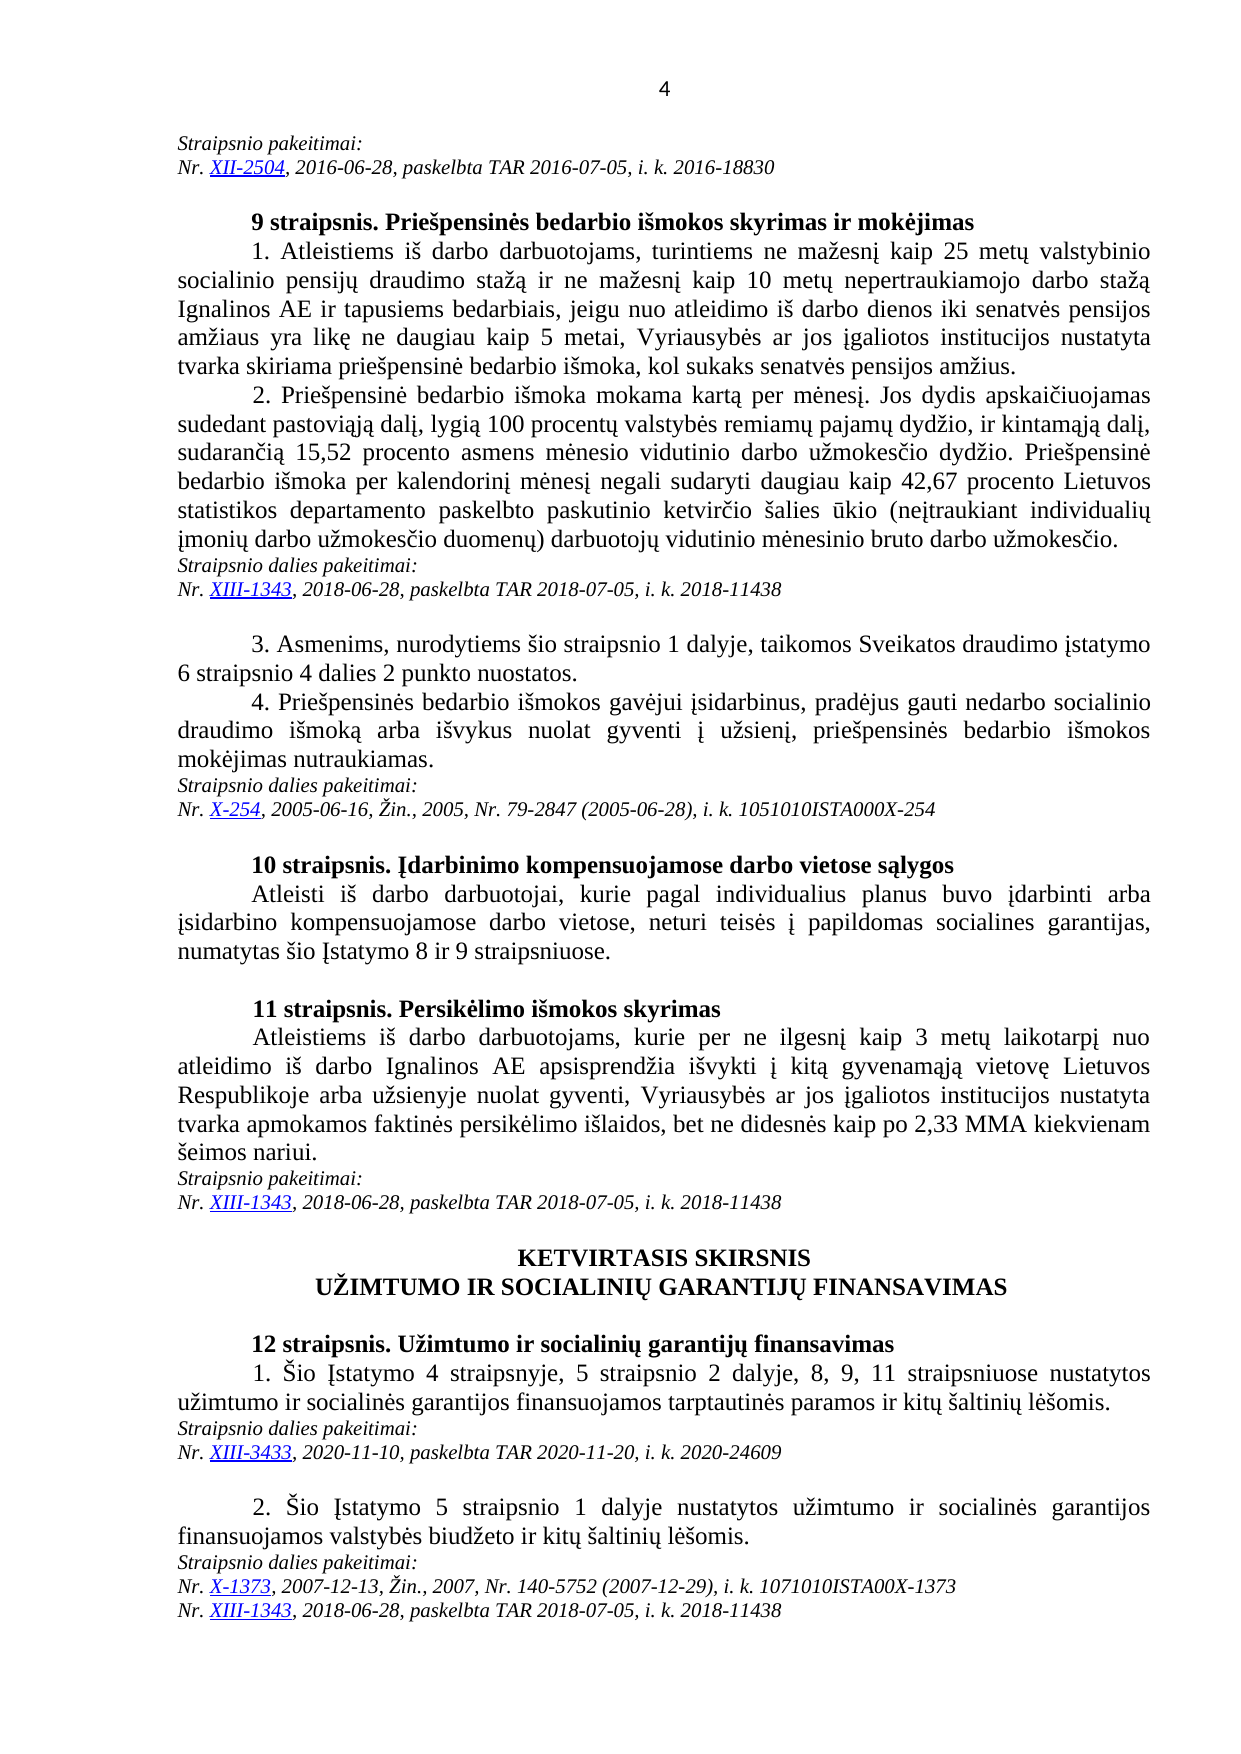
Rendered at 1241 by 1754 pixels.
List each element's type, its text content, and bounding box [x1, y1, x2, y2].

text Straipsnio dalies pakeitimai: [177, 1416, 1152, 1440]
text Straipsnio dalies pakeitimai: [177, 1550, 1152, 1574]
text Nr. XIII-1343, 2018-06-28, paskelbta TAR 2018-07-05, i. k. 2018-11438 [177, 1598, 1152, 1622]
text 1. Atleistiems iš darbo darbuotojams, turintiems ne mažesnį kaip 25 metų valstybinio socialinio pensijų draudimo stažą ir ne mažesnį kaip 10 metų nepertraukiamojo darbo stažą Ignalinos AE ir tapusiems bedarbiais, jeigu nuo atleidimo iš darbo dienos iki senatvės pensijos amžiaus yra likę ne daugiau kaip 5 metai, Vyriausybės ar jos įgaliotos institucijos nustatyta tvarka skiriama priešpensinė bedarbio išmoka, kol sukaks senatvės pensijos amžius. [177, 236, 1152, 380]
text Straipsnio pakeitimai: [177, 131, 1152, 155]
text UŽIMTUMO IR SOCIALINIŲ GARANTIJŲ FINANSAVIMAS [177, 1272, 1152, 1301]
text Nr. X-1373, 2007-12-13, Žin., 2007, Nr. 140-5752 (2007-12-29), i. k. 1071010ISTA00X-1373 [177, 1574, 1152, 1598]
text 2. Šio Įstatymo 5 straipsnio 1 dalyje nustatytos užimtumo ir socialinės garantijos finansuojamos valstybės biudžeto ir kitų šaltinių lėšomis. [177, 1492, 1152, 1550]
text 3. Asmenims, nurodytiems šio straipsnio 1 dalyje, taikomos Sveikatos draudimo įstatymo 6 straipsnio 4 dalies 2 punkto nuostatos. [177, 629, 1152, 687]
text Straipsnio dalies pakeitimai: [177, 552, 1152, 577]
text Atleisti iš darbo darbuotojai, kurie pagal individualius planus buvo įdarbinti arba įsidarbino kompensuojamose darbo vietose, neturi teisės į papildomas socialines garantijas, numatytas šio Įstatymo 8 ir 9 straipsniuose. [177, 879, 1152, 965]
text Nr. XII-2504, 2016-06-28, paskelbta TAR 2016-07-05, i. k. 2016-18830 [177, 155, 1152, 179]
text 1. Šio Įstatymo 4 straipsnyje, 5 straipsnio 2 dalyje, 8, 9, 11 straipsniuose nustatytos užimtumo ir socialinės garantijos finansuojamos tarptautinės paramos ir kitų šaltinių lėšomis. [177, 1358, 1152, 1416]
text Straipsnio pakeitimai: [177, 1166, 1152, 1190]
text 9 straipsnis. Priešpensinės bedarbio išmokos skyrimas ir mokėjimas [177, 207, 1152, 236]
text Nr. XIII-1343, 2018-06-28, paskelbta TAR 2018-07-05, i. k. 2018-11438 [177, 577, 1152, 601]
text Straipsnio dalies pakeitimai: [177, 773, 1152, 797]
text 12 straipsnis. Užimtumo ir socialinių garantijų finansavimas [177, 1329, 1152, 1358]
text 10 straipsnis. Įdarbinimo kompensuojamose darbo vietose sąlygos [177, 850, 1152, 879]
text Nr. X-254, 2005-06-16, Žin., 2005, Nr. 79-2847 (2005-06-28), i. k. 1051010ISTA000X-254 [177, 797, 1152, 821]
text 2. Priešpensinė bedarbio išmoka mokama kartą per mėnesį. Jos dydis apskaičiuojamas sudedant pastoviąją dalį, lygią 100 procentų valstybės remiamų pajamų dydžio, ir kintamąją dalį, sudarančią 15,52 procento asmens mėnesio vidutinio darbo užmokesčio dydžio. Priešpensinė bedarbio išmoka per kalendorinį mėnesį negali sudaryti daugiau kaip 42,67 procento Lietuvos statistikos departamento paskelbto paskutinio ketvirčio šalies ūkio (neįtraukiant individualių įmonių darbo užmokesčio duomenų) darbuotojų vidutinio mėnesinio bruto darbo užmokesčio. [177, 380, 1152, 552]
text 11 straipsnis. Persikėlimo išmokos skyrimas [177, 994, 1152, 1022]
text Nr. XIII-3433, 2020-11-10, paskelbta TAR 2020-11-20, i. k. 2020-24609 [177, 1440, 1152, 1464]
text Atleistiems iš darbo darbuotojams, kurie per ne ilgesnį kaip 3 metų laikotarpį nuo atleidimo iš darbo Ignalinos AE apsisprendžia išvykti į kitą gyvenamąją vietovę Lietuvos Respublikoje arba užsienyje nuolat gyventi, Vyriausybės ar jos įgaliotos institucijos nustatyta tvarka apmokamos faktinės persikėlimo išlaidos, bet ne didesnės kaip po 2,33 MMA kiekvienam šeimos nariui. [177, 1022, 1152, 1166]
text KETVIRTASIS SKIRSNIS [177, 1243, 1152, 1272]
text 4. Priešpensinės bedarbio išmokos gavėjui įsidarbinus, pradėjus gauti nedarbo socialinio draudimo išmoką arba išvykus nuolat gyventi į užsienį, priešpensinės bedarbio išmokos mokėjimas nutraukiamas. [177, 687, 1152, 773]
text Nr. XIII-1343, 2018-06-28, paskelbta TAR 2018-07-05, i. k. 2018-11438 [177, 1190, 1152, 1214]
